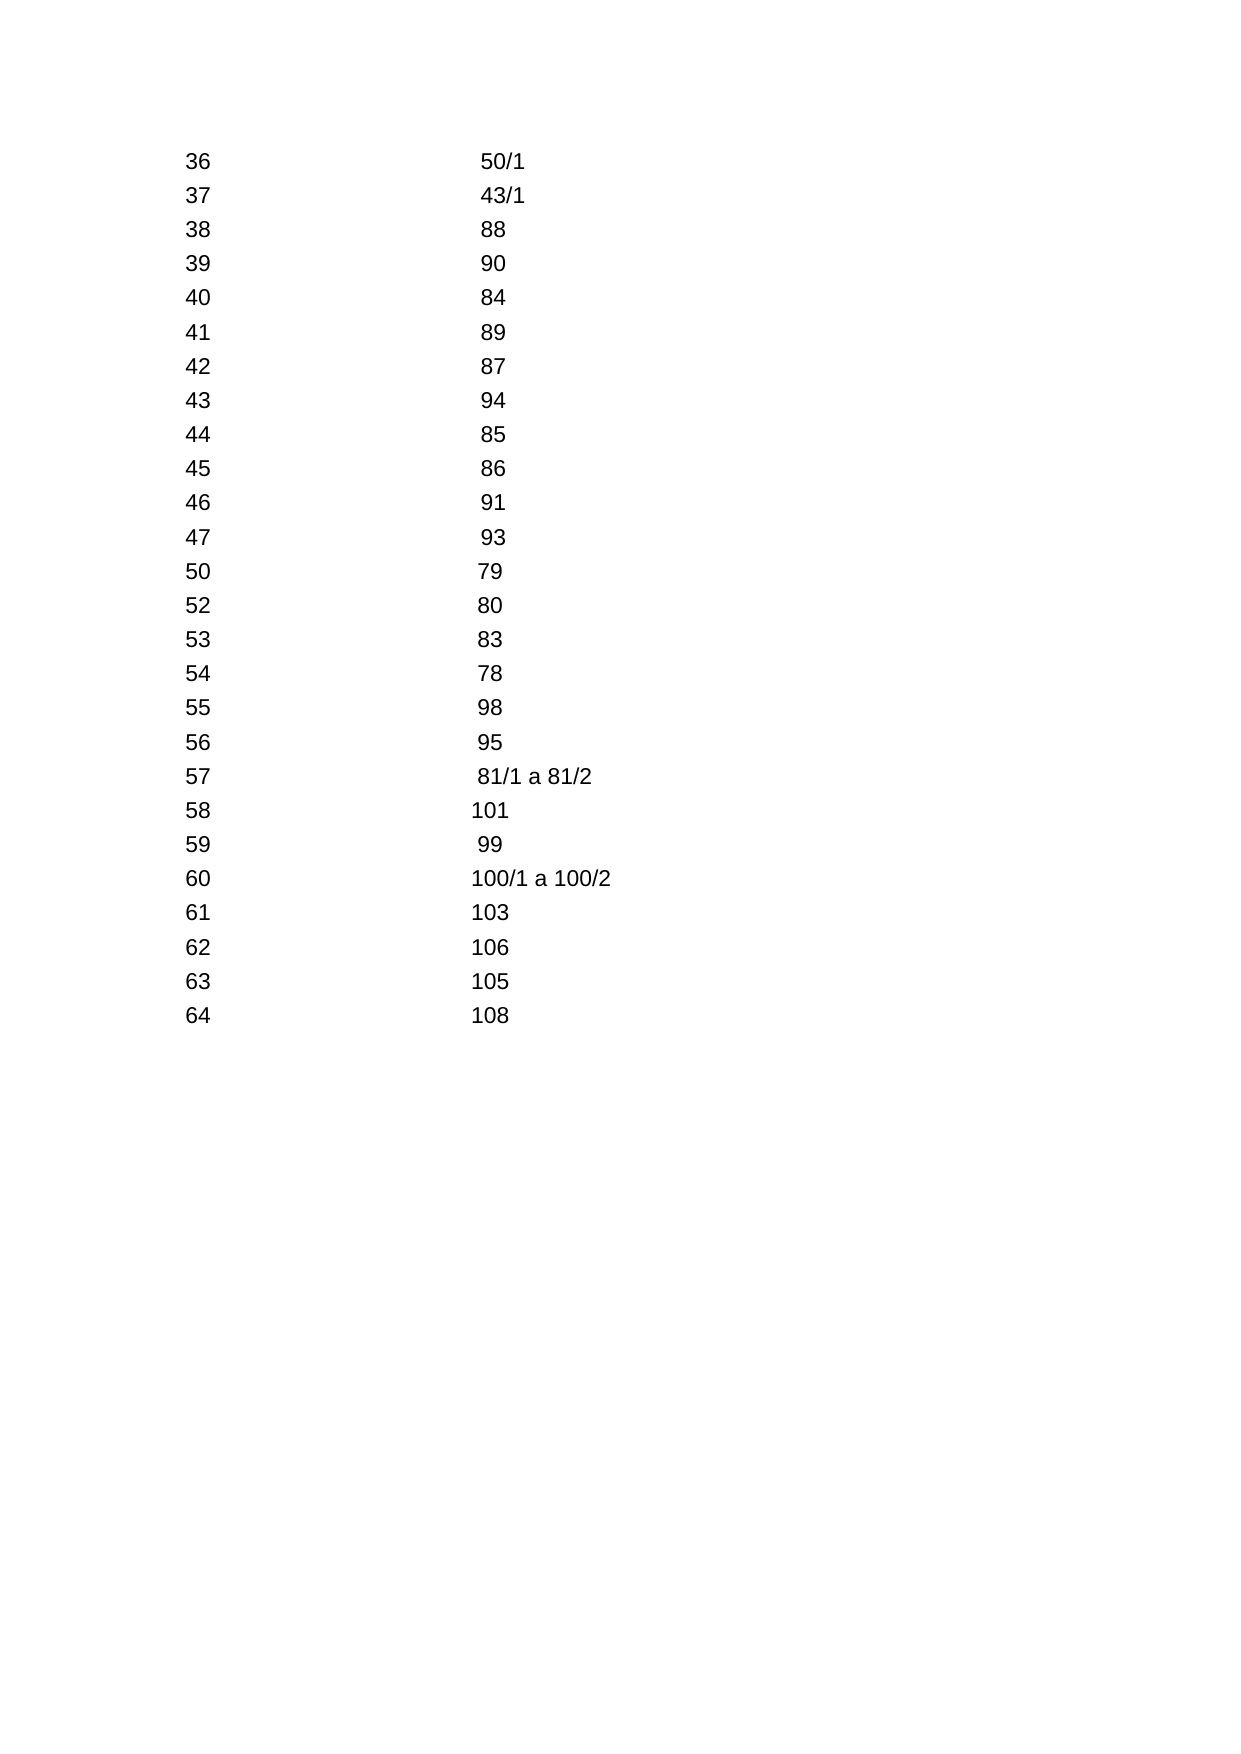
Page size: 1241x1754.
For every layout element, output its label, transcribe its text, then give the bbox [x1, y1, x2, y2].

list 101 [185, 797, 1093, 823]
list 85 [185, 421, 1093, 447]
list 105 [185, 968, 1093, 994]
list 87 [185, 353, 1093, 379]
list 83 [185, 626, 1093, 652]
list 93 [185, 523, 1093, 550]
list 90 [185, 250, 1093, 276]
list 43/1 [185, 182, 1093, 208]
list 100/1 a 100/2 [185, 865, 1093, 891]
list 79 [185, 558, 1093, 584]
list 106 [185, 933, 1093, 960]
list 108 [185, 1002, 1093, 1028]
list 50/1 [185, 148, 1093, 174]
list 94 [185, 387, 1093, 413]
list 95 [185, 728, 1093, 755]
list 88 [185, 216, 1093, 242]
list 86 [185, 455, 1093, 481]
list 91 [185, 489, 1093, 516]
list 98 [185, 694, 1093, 721]
list 89 [185, 318, 1093, 345]
list 84 [185, 284, 1093, 311]
list 81/1 a 81/2 [185, 763, 1093, 789]
list 80 [185, 592, 1093, 618]
list 99 [185, 831, 1093, 857]
list 103 [185, 899, 1093, 926]
list 78 [185, 660, 1093, 686]
